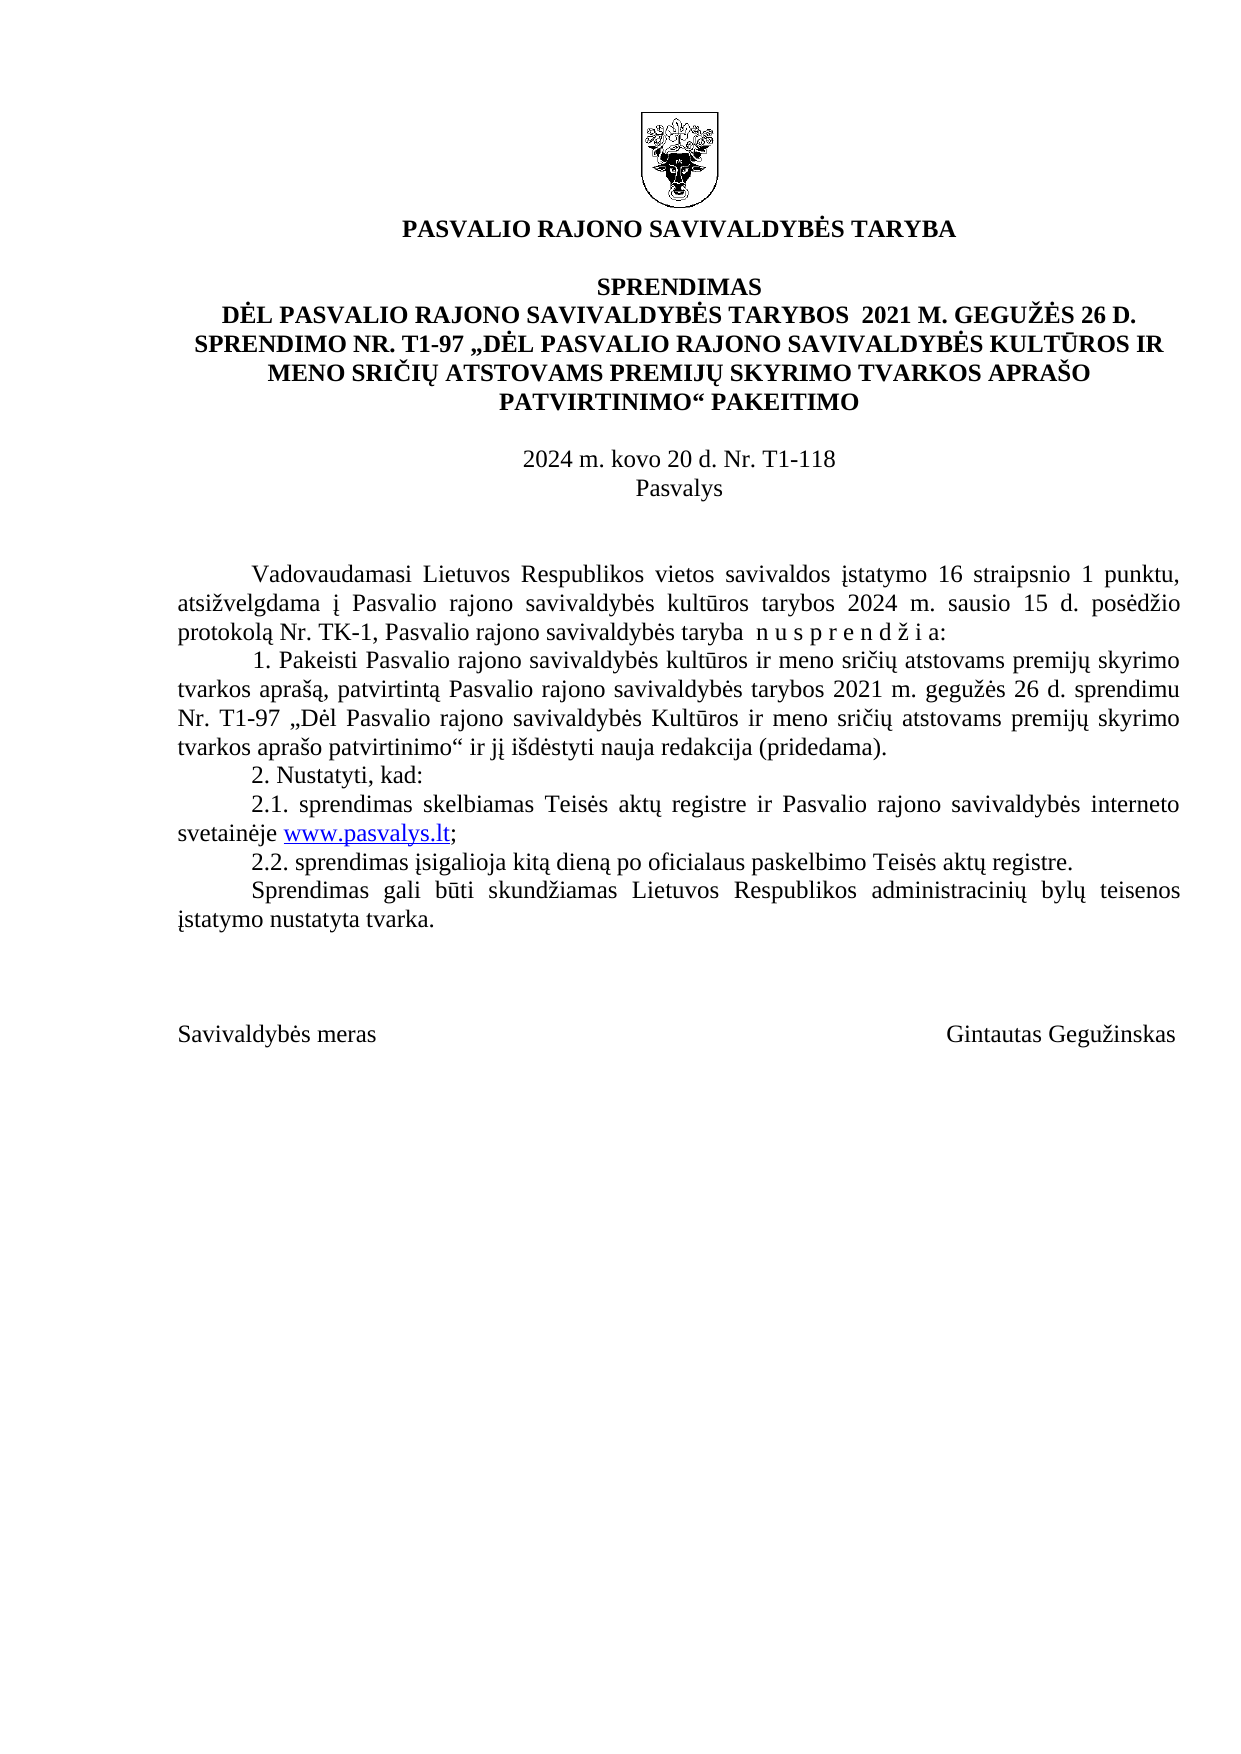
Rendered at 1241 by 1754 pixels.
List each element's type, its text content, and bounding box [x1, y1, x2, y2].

text Vadovaudamasi Lietuvos Respublikos vietos savivaldos įstatymo 16 straipsnio 1 punktu, atsižvelgdama į Pasvalio rajono savivaldybės kultūros tarybos 2024 m. sausio 15 d. posėdžio protokolą Nr. TK-1, Pasvalio rajono savivaldybės taryba n u s p r e n d ž i a: [177, 559, 1181, 646]
text Sprendimas [177, 272, 1181, 301]
text Pasvalys [177, 473, 1181, 502]
text 2024 m. kovo 20 d. Nr. T1-118 [177, 444, 1181, 473]
text Dėl pasvalio rajono savivaldybės tarybos 2021 m. gegužės 26 d. sprendimo Nr. T1-97 „DĖL PASVALIO RAJONO SAVIVALDYBĖS KULTŪROS IR MENO SRIČIŲ ATSTOVAMS PREMIJŲ SKYRIMO TVARKOS APRAŠO PATVIRTINIMO“ pakeitimo [177, 301, 1181, 416]
text Sprendimas gali būti skundžiamas Lietuvos Respublikos administracinių bylų teisenos įstatymo nustatyta tvarka. [177, 876, 1181, 933]
text Pasvalio rajono savivaldybės taryba [177, 214, 1181, 243]
text 2. Nustatyti, kad: [177, 761, 1181, 789]
text 2.1. sprendimas skelbiamas Teisės aktų registre ir Pasvalio rajono savivaldybės interneto svetainėje www.pasvalys.lt; [177, 789, 1181, 847]
text Savivaldybės meras Gintautas Gegužinskas [177, 1019, 1181, 1048]
text 1. Pakeisti Pasvalio rajono savivaldybės kultūros ir meno sričių atstovams premijų skyrimo tvarkos aprašą, patvirtintą Pasvalio rajono savivaldybės tarybos 2021 m. gegužės 26 d. sprendimu Nr. T1-97 „Dėl Pasvalio rajono savivaldybės Kultūros ir meno sričių atstovams premijų skyrimo tvarkos aprašo patvirtinimo“ ir jį išdėstyti nauja redakcija (pridedama). [177, 646, 1181, 761]
text 2.2. sprendimas įsigalioja kitą dieną po oficialaus paskelbimo Teisės aktų registre. [177, 847, 1181, 876]
